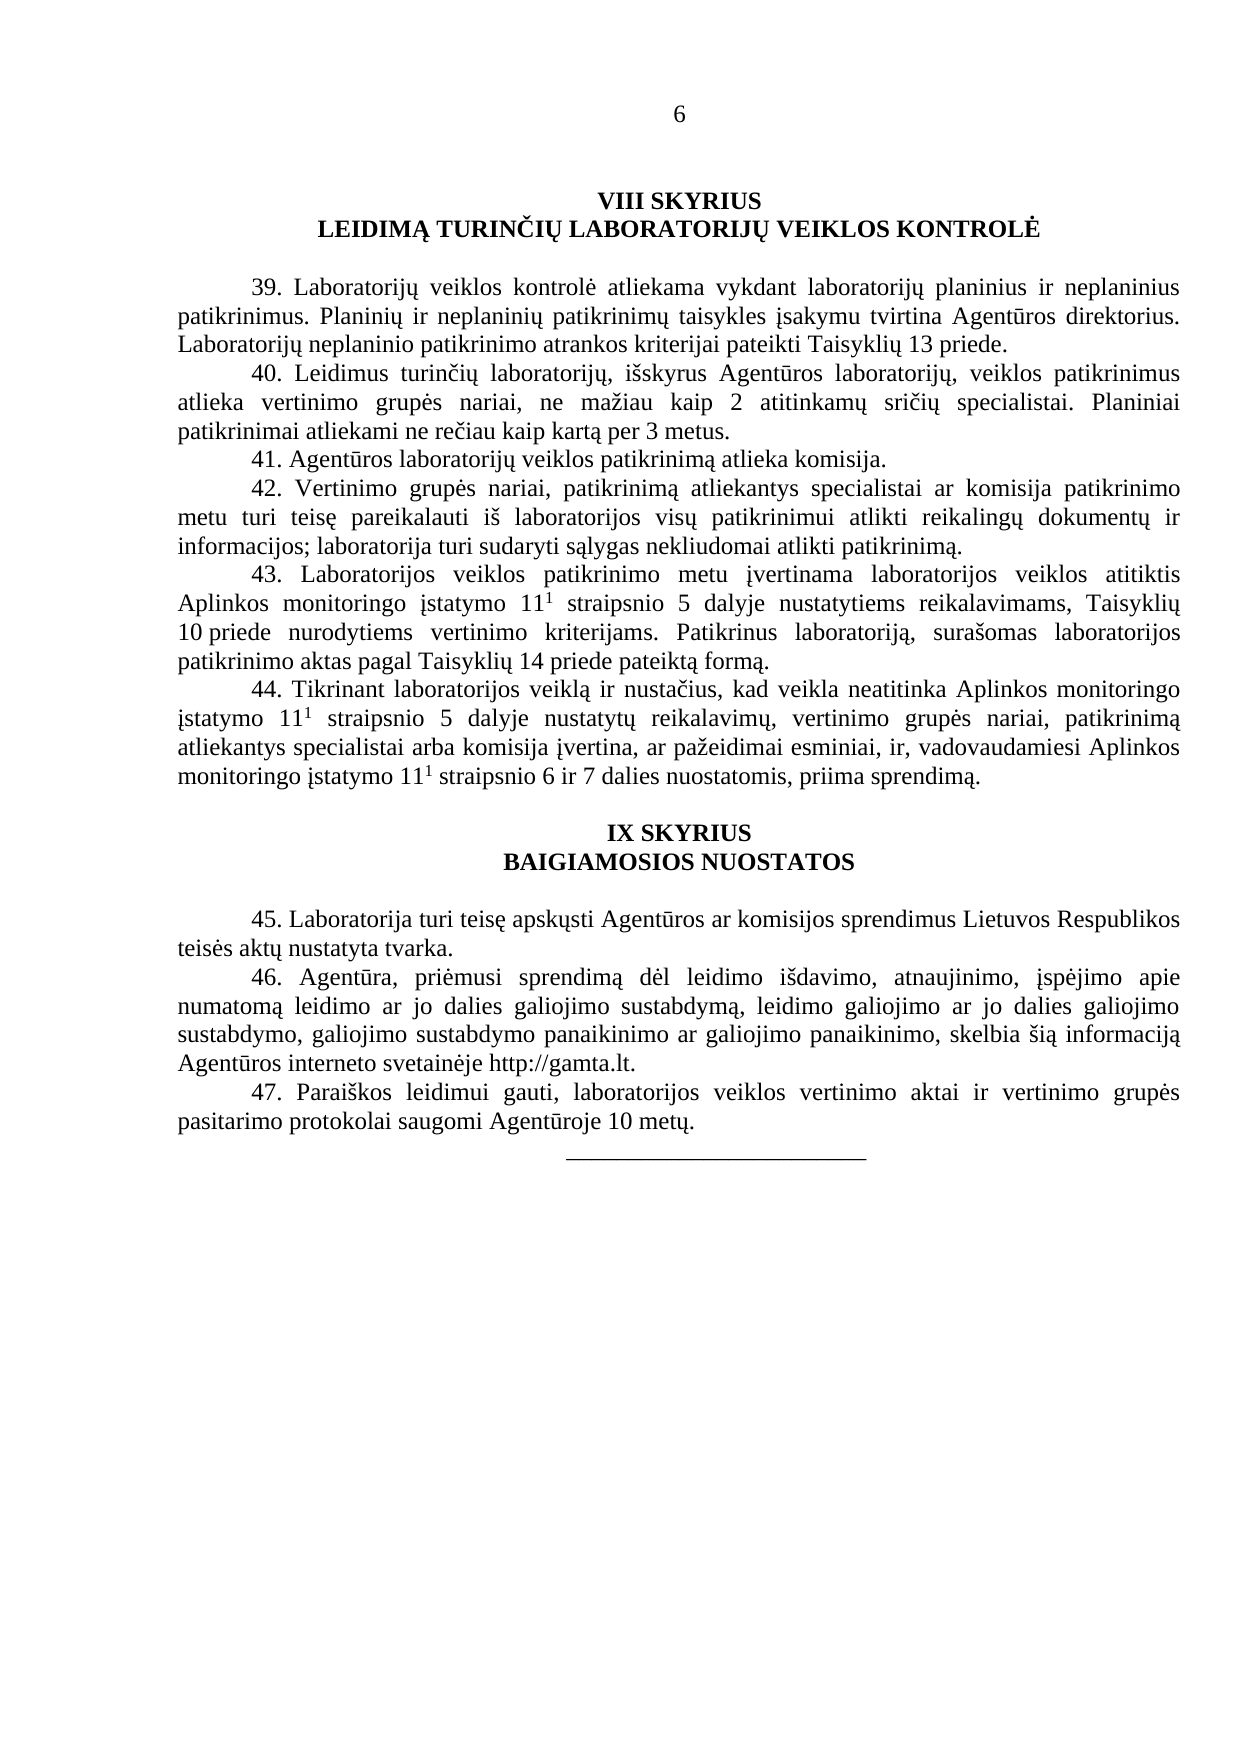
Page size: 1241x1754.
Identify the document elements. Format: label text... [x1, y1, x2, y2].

text 42. Vertinimo grupės nariai, patikrinimą atliekantys specialistai ar komisija patikrinimo metu turi teisę pareikalauti iš laboratorijos visų patikrinimui atlikti reikalingų dokumentų ir informacijos; laboratorija turi sudaryti sąlygas nekliudomai atlikti patikrinimą. [177, 473, 1181, 559]
text 40. Leidimus turinčių laboratorijų, išskyrus Agentūros laboratorijų, veiklos patikrinimus atlieka vertinimo grupės nariai, ne mažiau kaip 2 atitinkamų sričių specialistai. Planiniai patikrinimai atliekami ne rečiau kaip kartą per 3 metus. [177, 358, 1181, 444]
text 47. Paraiškos leidimui gauti, laboratorijos veiklos vertinimo aktai ir vertinimo grupės pasitarimo protokolai saugomi Agentūroje 10 metų. [177, 1077, 1181, 1134]
text VIII SKYRIUS [177, 186, 1181, 214]
text 39. Laboratorijų veiklos kontrolė atliekama vykdant laboratorijų planinius ir neplaninius patikrinimus. Planinių ir neplaninių patikrinimų taisykles įsakymu tvirtina Agentūros direktorius. Laboratorijų neplaninio patikrinimo atrankos kriterijai pateikti Taisyklių 13 priede. [177, 272, 1181, 358]
text IX SKYRIUS [177, 818, 1181, 847]
text BAIGIAMOSIOS NUOSTATOS [177, 847, 1181, 876]
text ________________________ [177, 1134, 1181, 1163]
text 41. Agentūros laboratorijų veiklos patikrinimą atlieka komisija. [177, 444, 1181, 473]
text 45. Laboratorija turi teisę apskųsti Agentūros ar komisijos sprendimus Lietuvos Respublikos teisės aktų nustatyta tvarka. [177, 904, 1181, 962]
text 43. Laboratorijos veiklos patikrinimo metu įvertinama laboratorijos veiklos atitiktis Aplinkos monitoringo įstatymo 111 straipsnio 5 dalyje nustatytiems reikalavimams, Taisyklių 10 priede nurodytiems vertinimo kriterijams. Patikrinus laboratoriją, surašomas laboratorijos patikrinimo aktas pagal Taisyklių 14 priede pateiktą formą. [177, 559, 1181, 674]
text LEIDIMĄ TURINČIŲ LABORATORIJŲ VEIKLOS KONTROLĖ [177, 214, 1181, 243]
text 46. Agentūra, priėmusi sprendimą dėl leidimo išdavimo, atnaujinimo, įspėjimo apie numatomą leidimo ar jo dalies galiojimo sustabdymą, leidimo galiojimo ar jo dalies galiojimo sustabdymo, galiojimo sustabdymo panaikinimo ar galiojimo panaikinimo, skelbia šią informaciją Agentūros interneto svetainėje http://gamta.lt. [177, 962, 1181, 1077]
text 44. Tikrinant laboratorijos veiklą ir nustačius, kad veikla neatitinka Aplinkos monitoringo įstatymo 111 straipsnio 5 dalyje nustatytų reikalavimų, vertinimo grupės nariai, patikrinimą atliekantys specialistai arba komisija įvertina, ar pažeidimai esminiai, ir, vadovaudamiesi Aplinkos monitoringo įstatymo 111 straipsnio 6 ir 7 dalies nuostatomis, priima sprendimą. [177, 674, 1181, 789]
